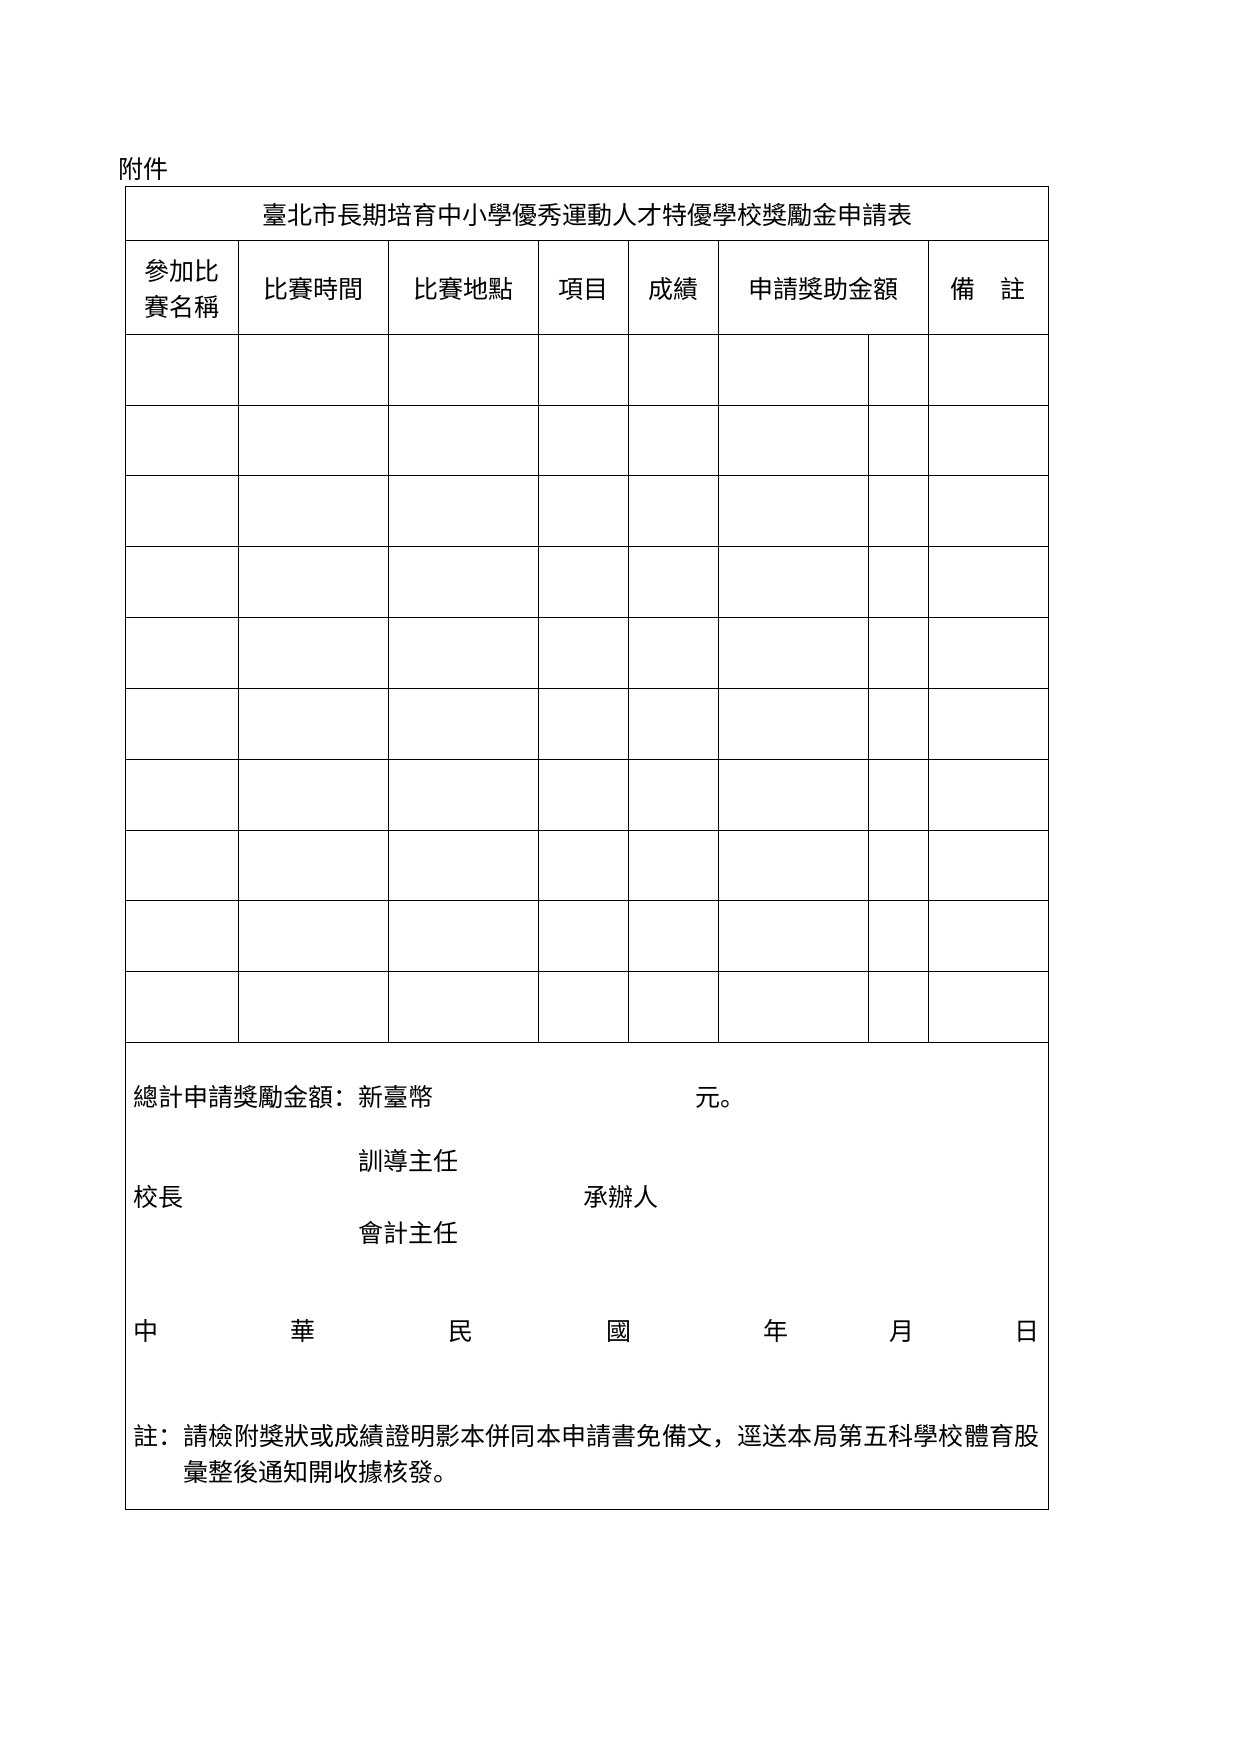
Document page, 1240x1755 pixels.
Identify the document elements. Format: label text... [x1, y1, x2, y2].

table_cell [239, 335, 388, 404]
table_cell [539, 618, 628, 688]
table_cell [126, 476, 238, 546]
table_cell [629, 335, 718, 404]
table_cell [929, 901, 1048, 971]
table_cell [126, 901, 238, 971]
table_cell [539, 406, 628, 475]
table_cell [929, 335, 1048, 404]
table_cell [239, 689, 388, 759]
table_cell [539, 547, 628, 617]
table_cell [239, 901, 388, 971]
table_cell [869, 618, 928, 688]
table_cell [869, 831, 928, 900]
table_cell [629, 901, 718, 971]
table_cell [389, 760, 538, 829]
table_cell [719, 547, 868, 617]
table_cell [629, 406, 718, 475]
table_cell [719, 476, 868, 546]
table_cell [719, 760, 868, 829]
table_cell 申請獎助金額 [719, 241, 928, 334]
table_cell 參加比賽名稱 [126, 241, 238, 334]
table_cell [929, 476, 1048, 546]
table_cell [389, 831, 538, 900]
table_cell [389, 618, 538, 688]
table_cell [719, 406, 868, 475]
table_cell [869, 547, 928, 617]
table_cell [719, 689, 868, 759]
table_cell [539, 476, 628, 546]
table_cell [869, 972, 928, 1042]
table_cell [126, 972, 238, 1042]
table_cell [869, 760, 928, 829]
table_cell [629, 618, 718, 688]
table_cell [389, 406, 538, 475]
table_cell [126, 618, 238, 688]
table_cell [389, 689, 538, 759]
table_cell [629, 972, 718, 1042]
table_cell [539, 901, 628, 971]
table_cell [239, 760, 388, 829]
table_cell [389, 335, 538, 404]
table_cell [239, 406, 388, 475]
table_cell [539, 972, 628, 1042]
table_cell [239, 547, 388, 617]
table_cell [539, 831, 628, 900]
table_cell 比賽地點 [389, 241, 538, 334]
table_cell [929, 406, 1048, 475]
table_cell [539, 335, 628, 404]
table_cell [719, 831, 868, 900]
table_cell [239, 972, 388, 1042]
table_cell [929, 831, 1048, 900]
table_cell [239, 618, 388, 688]
table_header 臺北市長期培育中小學優秀運動人才特優學校獎勵金申請表 [126, 187, 1048, 240]
table_cell 總計申請獎勵金額：新臺幣 元。 訓導主任 校長 承辦人 會計主任 中 華 民 國 年 月 日 註：請檢附獎狀或成績證明影本併同本申請書免備文，逕送本局第五科學校體育股彙整後通知開收據核發。 [126, 1043, 1048, 1509]
table_cell [126, 760, 238, 829]
table_cell 成績 [629, 241, 718, 334]
table_cell [629, 547, 718, 617]
table_cell [929, 972, 1048, 1042]
table_cell [629, 476, 718, 546]
table_cell 備 註 [929, 241, 1048, 334]
table_cell [126, 406, 238, 475]
table_cell [719, 901, 868, 971]
table_cell [389, 476, 538, 546]
table_cell [126, 831, 238, 900]
table_cell [239, 476, 388, 546]
table_cell [389, 901, 538, 971]
table_cell [929, 760, 1048, 829]
table_cell [929, 689, 1048, 759]
table_cell 比賽時間 [239, 241, 388, 334]
table_cell [719, 618, 868, 688]
table_cell [869, 689, 928, 759]
table_cell [869, 335, 928, 404]
table_cell [869, 901, 928, 971]
table_cell [719, 335, 868, 404]
table_cell [126, 547, 238, 617]
table_cell [869, 406, 928, 475]
table_cell [539, 689, 628, 759]
text 附件 [118, 150, 1121, 186]
table_cell [126, 689, 238, 759]
table_cell [929, 547, 1048, 617]
table_cell 項目 [539, 241, 628, 334]
table_cell [929, 618, 1048, 688]
table_cell [239, 831, 388, 900]
table_cell [126, 335, 238, 404]
table_cell [629, 689, 718, 759]
table_cell [629, 831, 718, 900]
table_cell [629, 760, 718, 829]
table_cell [539, 760, 628, 829]
table_cell [389, 972, 538, 1042]
table_cell [389, 547, 538, 617]
table_cell [719, 972, 868, 1042]
table_cell [869, 476, 928, 546]
